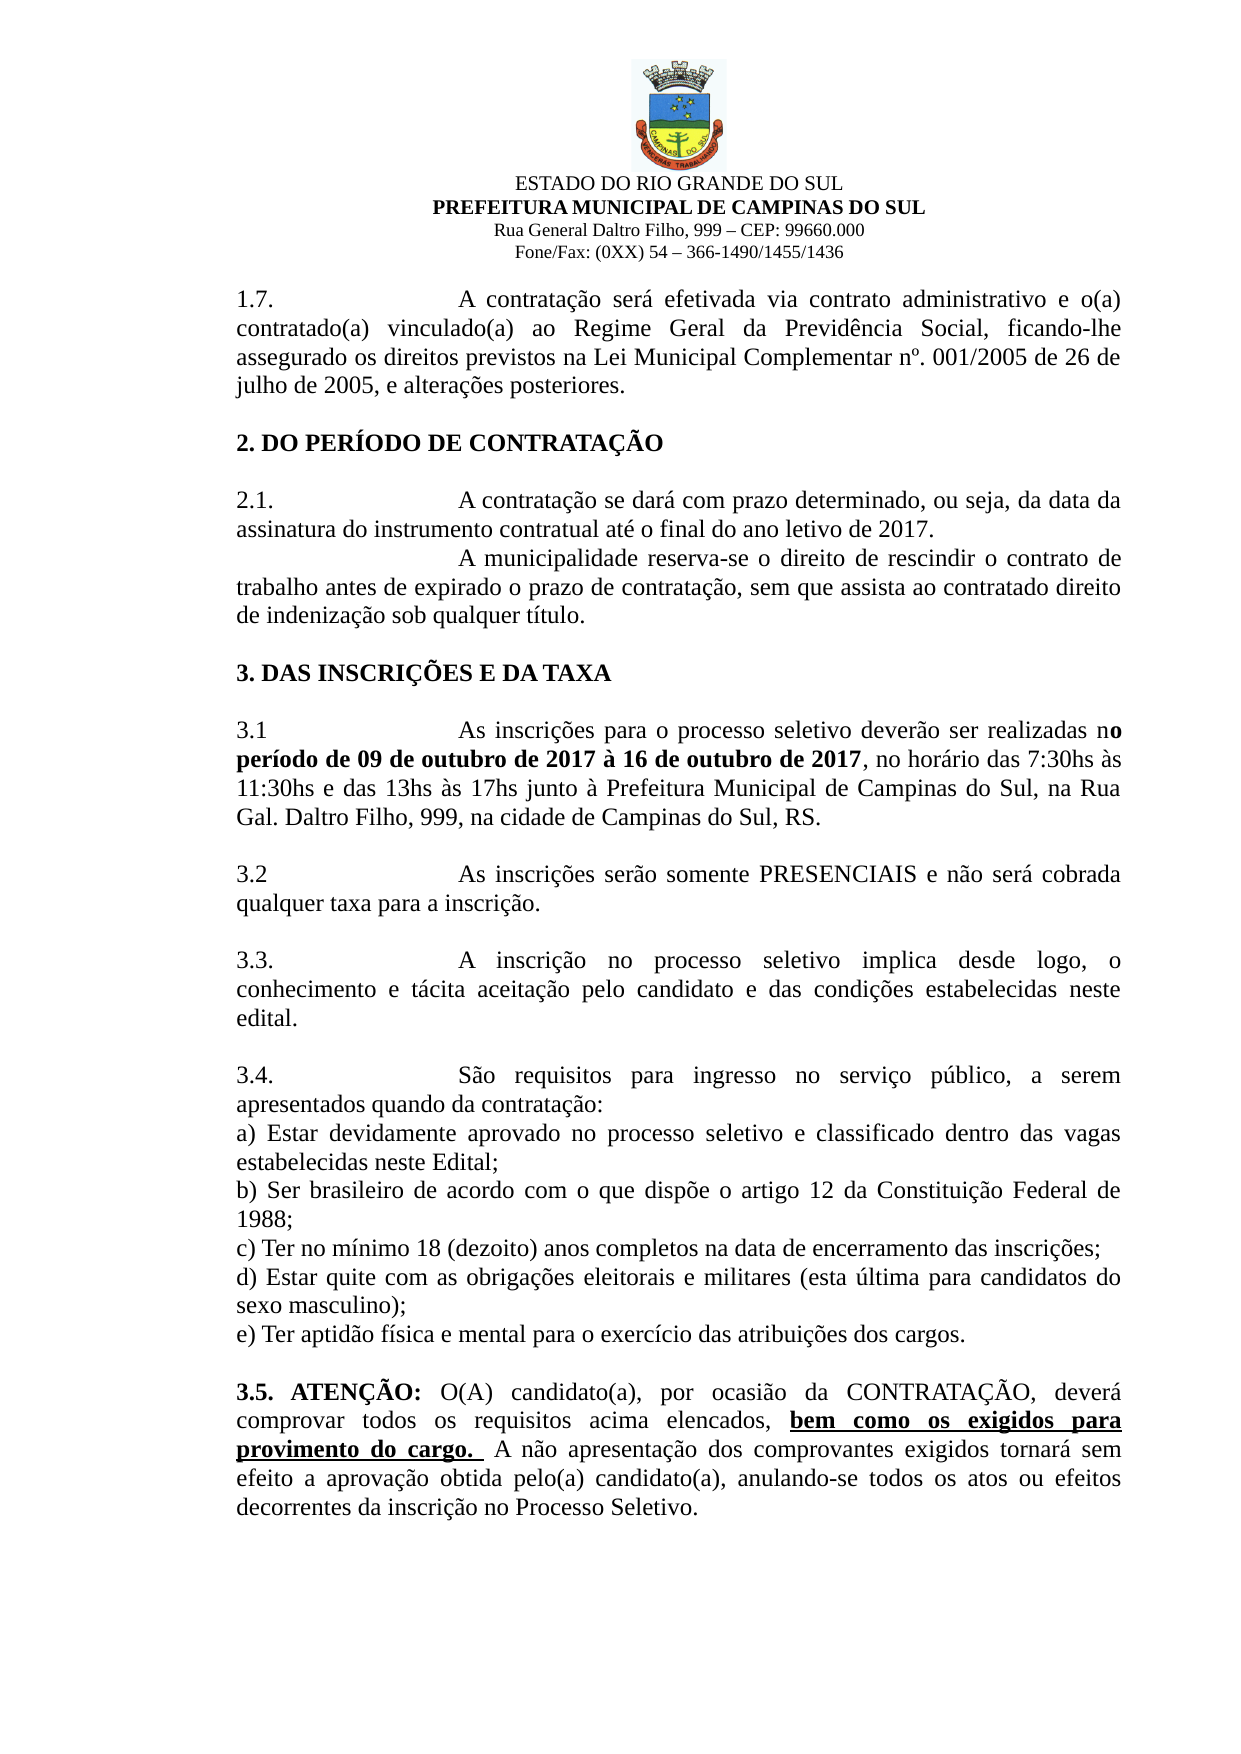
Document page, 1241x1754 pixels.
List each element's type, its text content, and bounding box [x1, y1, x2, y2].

text b) Ser brasileiro de acordo com o que dispõe o artigo 12 da Constituição Federal de 1988; [236, 1175, 1122, 1233]
text c) Ter no mínimo 18 (dezoito) anos completos na data de encerramento das inscrições; [236, 1233, 1122, 1262]
text 3. DAS INSCRIÇÕES E DA TAXA [236, 658, 1122, 687]
text e) Ter aptidão física e mental para o exercício das atribuições dos cargos. [236, 1319, 1122, 1348]
text 3.1 As inscrições para o processo seletivo deverão ser realizadas no período de 09 de outubro de 2017 à 16 de outubro de 2017, no horário das 7:30hs às 11:30hs e das 13hs às 17hs junto à Prefeitura Municipal de Campinas do Sul, na Rua Gal. Daltro Filho, 999, na cidade de Campinas do Sul, RS. [236, 715, 1122, 830]
text d) Estar quite com as obrigações eleitorais e militares (esta última para candidatos do sexo masculino); [236, 1262, 1122, 1319]
text 3.4. São requisitos para ingresso no serviço público, a serem apresentados quando da contratação: [236, 1060, 1122, 1118]
text 2. DO PERÍODO DE CONTRATAÇÃO [236, 428, 1122, 457]
text 3.2 As inscrições serão somente PRESENCIAIS e não será cobrada qualquer taxa para a inscrição. [236, 859, 1122, 917]
text a) Estar devidamente aprovado no processo seletivo e classificado dentro das vagas estabelecidas neste Edital; [236, 1118, 1122, 1175]
text 1.7. A contratação será efetivada via contrato administrativo e o(a) contratado(a) vinculado(a) ao Regime Geral da Previdência Social, ficando-lhe assegurado os direitos previstos na Lei Municipal Complementar nº. 001/2005 de 26 de julho de 2005, e alterações posteriores. [236, 284, 1122, 399]
text 3.5. ATENÇÃO: O(A) candidato(a), por ocasião da CONTRATAÇÃO, deverá comprovar todos os requisitos acima elencados, bem como os exigidos para provimento do cargo. A não apresentação dos comprovantes exigidos tornará sem efeito a aprovação obtida pelo(a) candidato(a), anulando-se todos os atos ou efeitos decorrentes da inscrição no Processo Seletivo. [236, 1377, 1122, 1520]
text 2.1. A contratação se dará com prazo determinado, ou seja, da data da assinatura do instrumento contratual até o final do ano letivo de 2017. A municipalidade reserva-se o direito de rescindir o contrato de trabalho antes de expirado o prazo de contratação, sem que assista ao contratado direito de indenização sob qualquer título. [236, 485, 1122, 629]
text 3.3. A inscrição no processo seletivo implica desde logo, o conhecimento e tácita aceitação pelo candidato e das condições estabelecidas neste edital. [236, 945, 1122, 1032]
